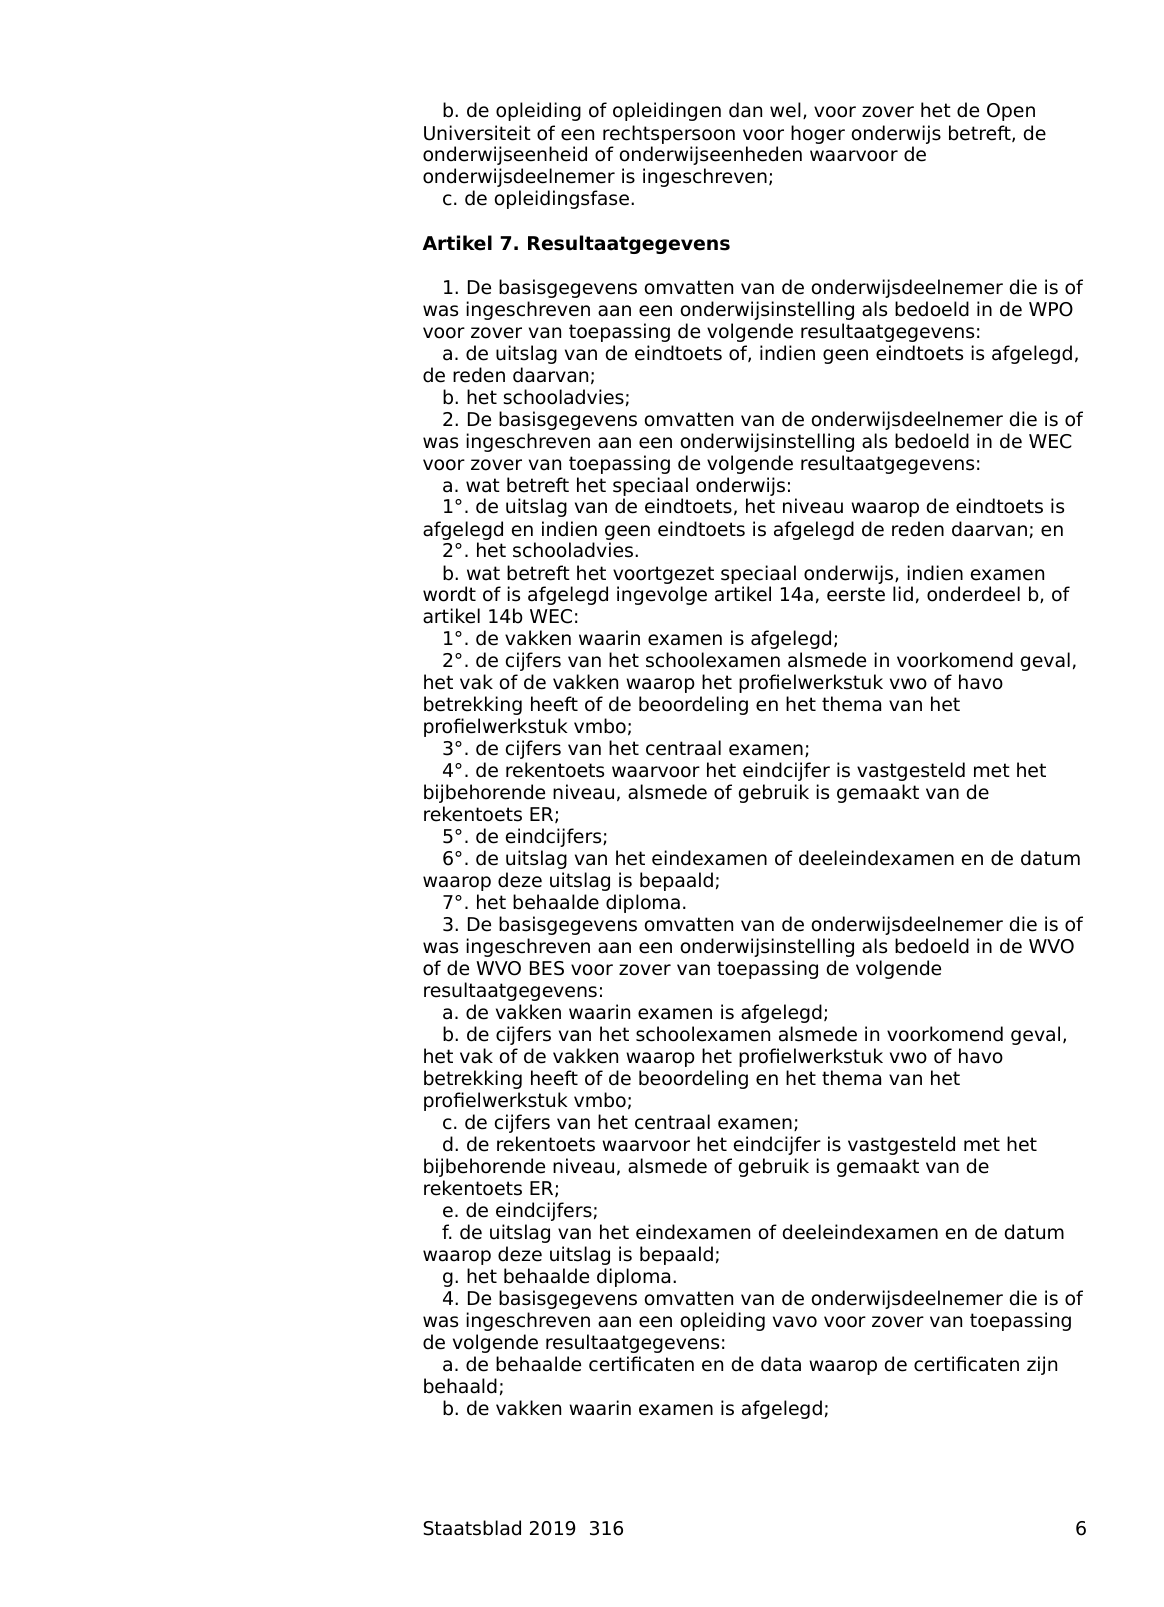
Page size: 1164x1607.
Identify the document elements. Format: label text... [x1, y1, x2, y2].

text 4°. de rekentoets waarvoor het eindcijfer is vastgesteld met het bijbehorende niveau, alsmede of gebruik is gemaakt van de rekentoets ER; [422, 760, 1087, 826]
text 7°. het behaalde diploma. [422, 892, 1087, 914]
text a. de behaalde certificaten en de data waarop de certificaten zijn behaald; [422, 1354, 1087, 1398]
text b. de vakken waarin examen is afgelegd; [422, 1398, 1087, 1419]
text 3°. de cijfers van het centraal examen; [422, 738, 1087, 760]
text e. de eindcijfers; [422, 1200, 1087, 1222]
text 1. De basisgegevens omvatten van de onderwijsdeelnemer die is of was ingeschreven aan een onderwijsinstelling als bedoeld in de WPO voor zover van toepassing de volgende resultaatgegevens: [422, 277, 1087, 343]
text a. de vakken waarin examen is afgelegd; [422, 1002, 1087, 1024]
text b. wat betreft het voortgezet speciaal onderwijs, indien examen wordt of is afgelegd ingevolge artikel 14a, eerste lid, onderdeel b, of artikel 14b WEC: [422, 562, 1087, 628]
subtitle Artikel 7. Resultaatgegevens [422, 232, 1087, 254]
text b. de opleiding of opleidingen dan wel, voor zover het de Open Universiteit of een rechtspersoon voor hoger onderwijs betreft, de onderwijseenheid of onderwijseenheden waarvoor de onderwijsdeelnemer is ingeschreven; [422, 100, 1087, 188]
text 4. De basisgegevens omvatten van de onderwijsdeelnemer die is of was ingeschreven aan een opleiding vavo voor zover van toepassing de volgende resultaatgegevens: [422, 1288, 1087, 1354]
text 5°. de eindcijfers; [422, 826, 1087, 848]
text 1°. de uitslag van de eindtoets, het niveau waarop de eindtoets is afgelegd en indien geen eindtoets is afgelegd de reden daarvan; en [422, 496, 1087, 540]
text a. wat betreft het speciaal onderwijs: [422, 474, 1087, 496]
text b. de cijfers van het schoolexamen alsmede in voorkomend geval, het vak of de vakken waarop het profielwerkstuk vwo of havo betrekking heeft of de beoordeling en het thema van het profielwerkstuk vmbo; [422, 1024, 1087, 1112]
text c. de opleidingsfase. [422, 188, 1087, 210]
text a. de uitslag van de eindtoets of, indien geen eindtoets is afgelegd, de reden daarvan; [422, 343, 1087, 387]
text d. de rekentoets waarvoor het eindcijfer is vastgesteld met het bijbehorende niveau, alsmede of gebruik is gemaakt van de rekentoets ER; [422, 1134, 1087, 1200]
text 1°. de vakken waarin examen is afgelegd; [422, 628, 1087, 650]
text 3. De basisgegevens omvatten van de onderwijsdeelnemer die is of was ingeschreven aan een onderwijsinstelling als bedoeld in de WVO of de WVO BES voor zover van toepassing de volgende resultaatgegevens: [422, 914, 1087, 1002]
text g. het behaalde diploma. [422, 1266, 1087, 1288]
text c. de cijfers van het centraal examen; [422, 1112, 1087, 1134]
text 6°. de uitslag van het eindexamen of deeleindexamen en de datum waarop deze uitslag is bepaald; [422, 848, 1087, 892]
text 2°. het schooladvies. [422, 540, 1087, 562]
text 2. De basisgegevens omvatten van de onderwijsdeelnemer die is of was ingeschreven aan een onderwijsinstelling als bedoeld in de WEC voor zover van toepassing de volgende resultaatgegevens: [422, 408, 1087, 474]
text 2°. de cijfers van het schoolexamen alsmede in voorkomend geval, het vak of de vakken waarop het profielwerkstuk vwo of havo betrekking heeft of de beoordeling en het thema van het profielwerkstuk vmbo; [422, 650, 1087, 738]
text f. de uitslag van het eindexamen of deeleindexamen en de datum waarop deze uitslag is bepaald; [422, 1222, 1087, 1266]
text b. het schooladvies; [422, 387, 1087, 408]
